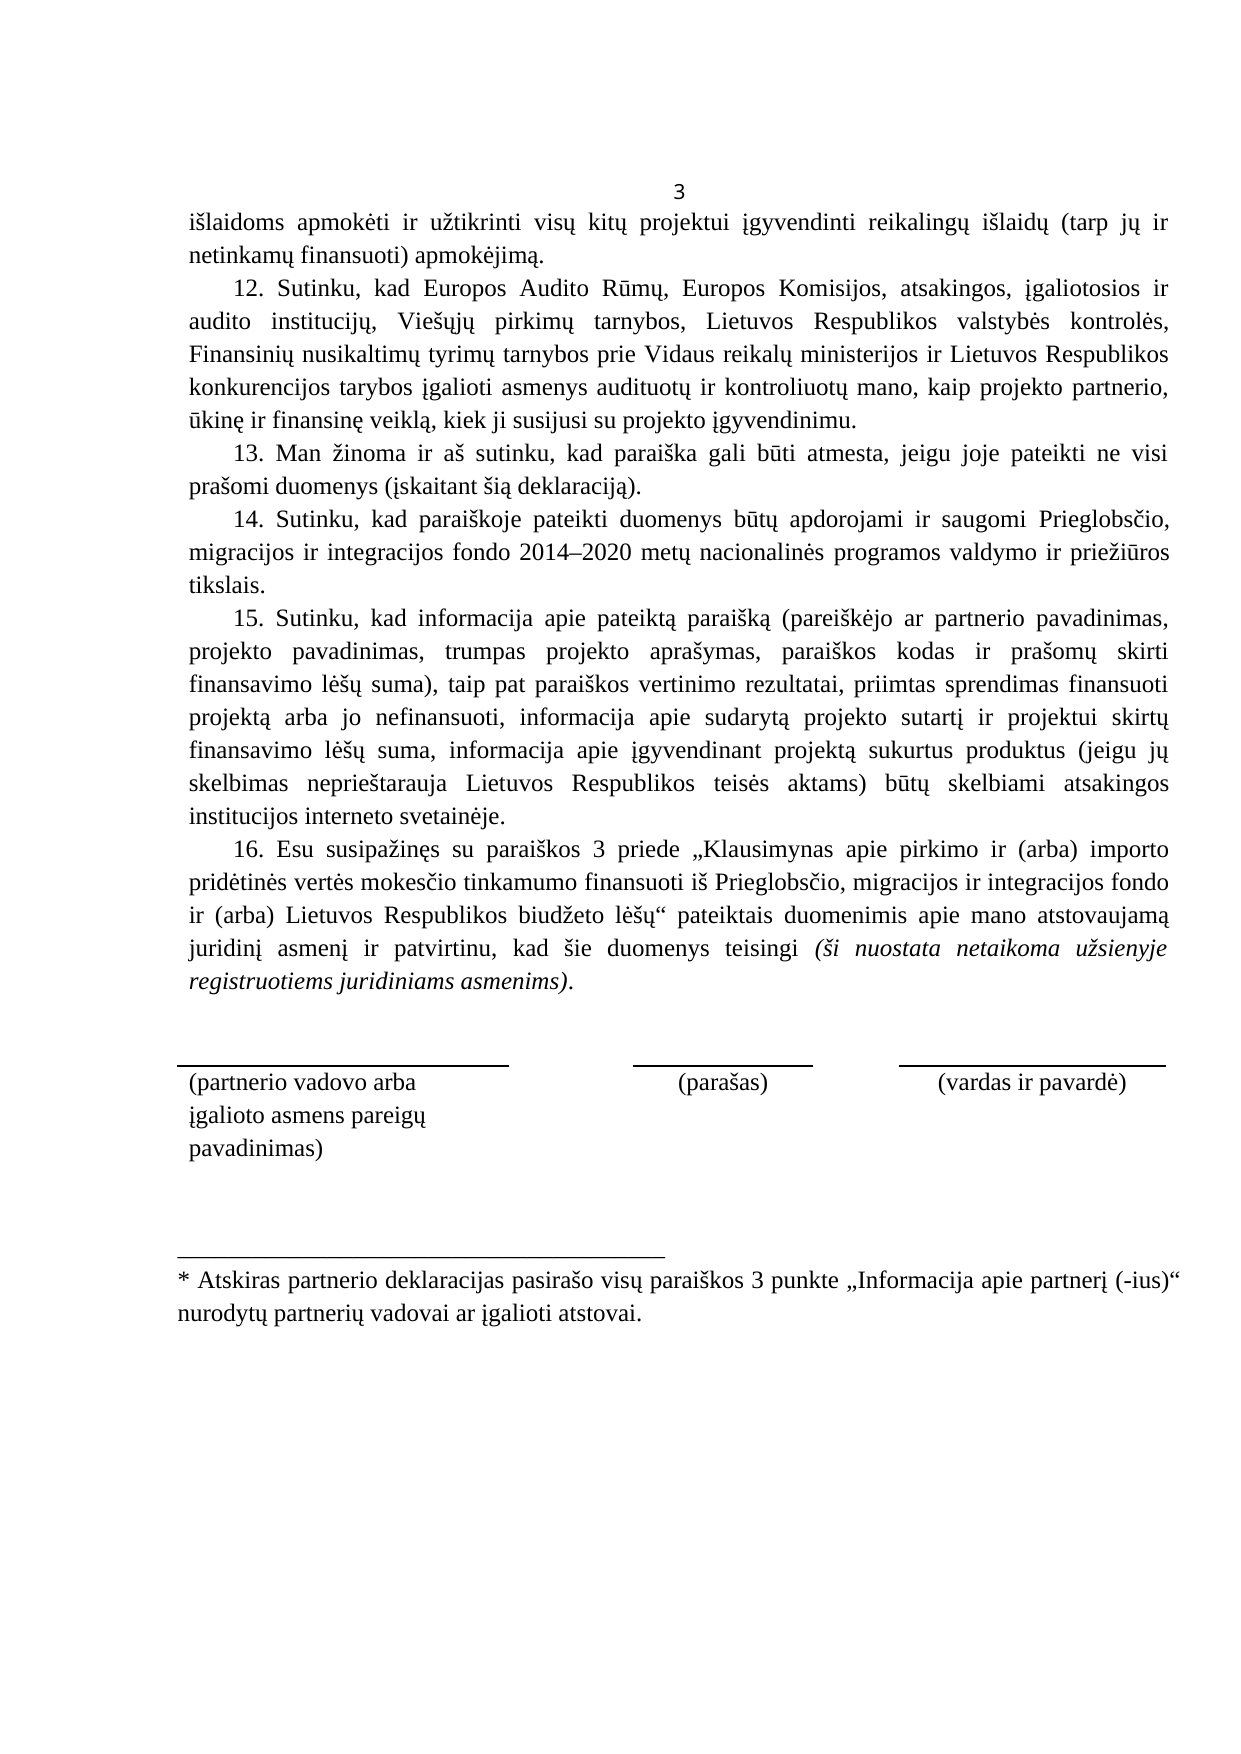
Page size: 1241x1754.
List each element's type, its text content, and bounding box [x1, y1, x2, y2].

table_cell (partnerio vadovo arba įgalioto asmens pareigų pavadinimas) [177, 1067, 509, 1166]
table_cell [509, 1032, 633, 1065]
table_cell [1166, 1065, 1181, 1166]
table_cell [1166, 1032, 1181, 1065]
table_cell (vardas ir pavardė) [899, 1067, 1166, 1166]
text _______________________________________ [177, 1232, 1181, 1261]
table_cell [177, 1032, 509, 1065]
table_cell [813, 1065, 898, 1166]
table_cell [813, 1032, 898, 1065]
table_cell [633, 1032, 813, 1065]
table_header išlaidoms apmokėti ir užtikrinti visų kitų projektui įgyvendinti reikalingų išlaidų (tarp jų ir netinkamų finansuoti) apmokėjimą. 12. Sutinku, kad Europos Audito Rūmų, Europos Komisijos, atsakingos, įgaliotosios ir audito institucijų, Viešųjų pirkimų tarnybos, Lietuvos Respublikos valstybės kontrolės, Finansinių nusikaltimų tyrimų tarnybos prie Vidaus reikalų ministerijos ir Lietuvos Respublikos konkurencijos tarybos įgalioti asmenys audituotų ir kontroliuotų mano, kaip projekto partnerio, ūkinę ir finansinę veiklą, kiek ji susijusi su projekto įgyvendinimu. 13. Man žinoma ir aš sutinku, kad paraiška gali būti atmesta, jeigu joje pateikti ne visi prašomi duomenys (įskaitant šią deklaraciją). 14. Sutinku, kad paraiškoje pateikti duomenys būtų apdorojami ir saugomi Prieglobsčio, migracijos ir integracijos fondo 2014–2020 metų nacionalinės programos valdymo ir priežiūros tikslais. 15. Sutinku, kad informacija apie pateiktą paraišką (pareiškėjo ar partnerio pavadinimas, projekto pavadinimas, trumpas projekto aprašymas, paraiškos kodas ir prašomų skirti finansavimo lėšų suma), taip pat paraiškos vertinimo rezultatai, priimtas sprendimas finansuoti projektą arba jo nefinansuoti, informacija apie sudarytą projekto sutartį ir projektui skirtų finansavimo lėšų suma, informacija apie įgyvendinant projektą sukurtus produktus (jeigu jų skelbimas neprieštarauja Lietuvos Respublikos teisės aktams) būtų skelbiami atsakingos institucijos interneto svetainėje. 16. Esu susipažinęs su paraiškos 3 priede „Klausimynas apie pirkimo ir (arba) importo pridėtinės vertės mokesčio tinkamumo finansuoti iš Prieglobsčio, migracijos ir integracijos fondo ir (arba) Lietuvos Respublikos biudžeto lėšų“ pateiktais duomenimis apie mano atstovaujamą juridinį asmenį ir patvirtinu, kad šie duomenys teisingi (ši nuostata netaikoma užsienyje registruotiems juridiniams asmenims). [177, 207, 1181, 1032]
text * Atskiras partnerio deklaracijas pasirašo visų paraiškos 3 punkte „Informacija apie partnerį (-ius)“ nurodytų partnerių vadovai ar įgalioti atstovai. [177, 1265, 1181, 1327]
table_cell (parašas) [633, 1067, 813, 1166]
table_cell [509, 1065, 633, 1166]
table_cell [899, 1032, 1166, 1065]
